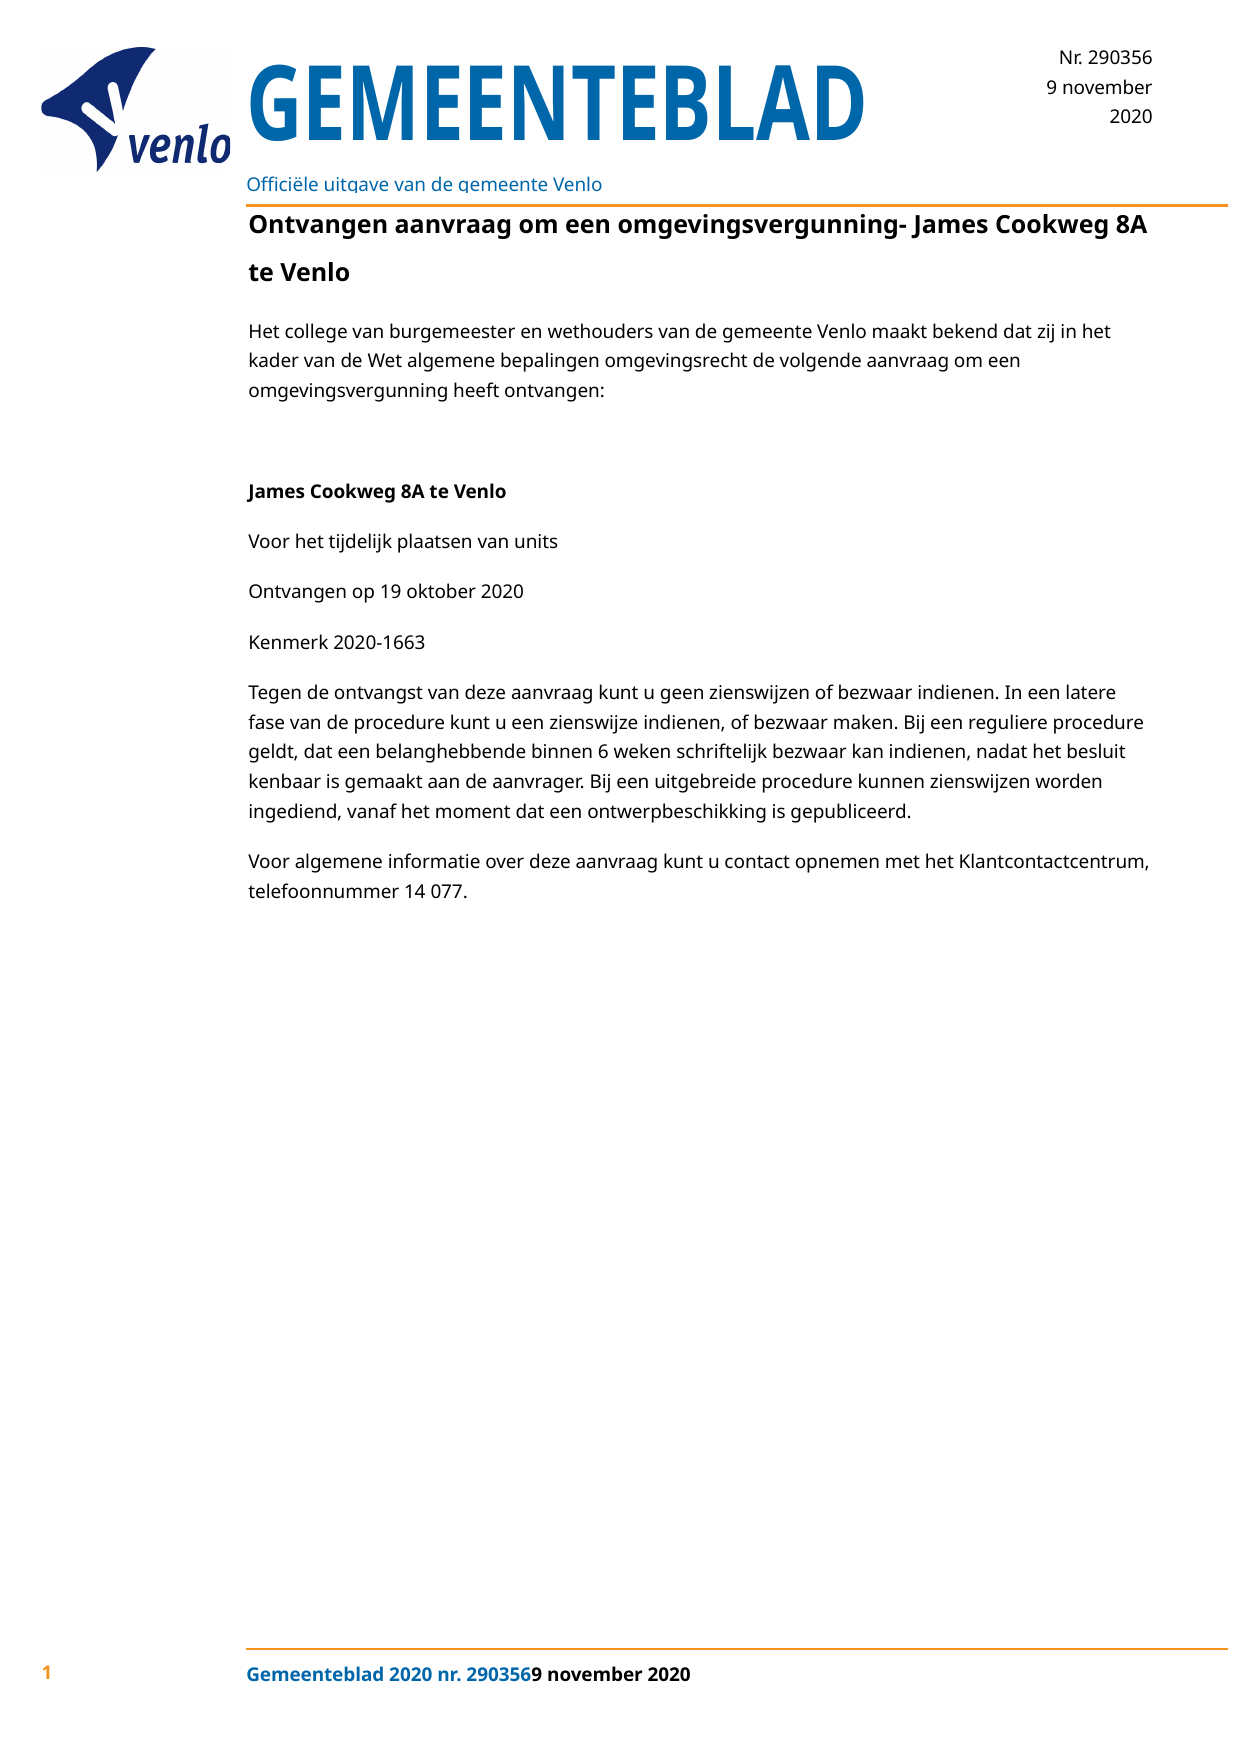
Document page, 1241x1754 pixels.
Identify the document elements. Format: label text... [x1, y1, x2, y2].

text Ontvangen op 19 oktober 2020 [248, 579, 1152, 604]
text Voor algemene informatie over deze aanvraag kunt u contact opnemen met het Klantcontactcentrum, telefoonnummer 14 077. [248, 848, 1152, 904]
text Het college van burgemeester en wethouders van de gemeente Venlo maakt bekend dat zij in het kader van de Wet algemene bepalingen omgevingsrecht de volgende aanvraag om een omgevingsvergunning heeft ontvangen: [248, 318, 1152, 403]
text Ontvangen aanvraag om een omgevingsvergunning- James Cookweg 8A te Venlo [248, 207, 1152, 288]
text Tegen de ontvangst van deze aanvraag kunt u geen zienswijzen of bezwaar indienen. In een latere fase van de procedure kunt u een zienswijze indienen, of bezwaar maken. Bij een reguliere procedure geldt, dat een belanghebbende binnen 6 weken schriftelijk bezwaar kan indienen, nadat het besluit kenbaar is gemaakt aan de aanvrager. Bij een uitgebreide procedure kunnen zienswijzen worden ingediend, vanaf het moment dat een ontwerpbeschikking is gepubliceerd. [248, 679, 1152, 824]
text Kenmerk 2020-1663 [248, 629, 1152, 655]
text Voor het tijdelijk plaatsen van units [248, 528, 1152, 554]
picture [41, 47, 231, 172]
text James Cookweg 8A te Venlo [248, 478, 1152, 504]
